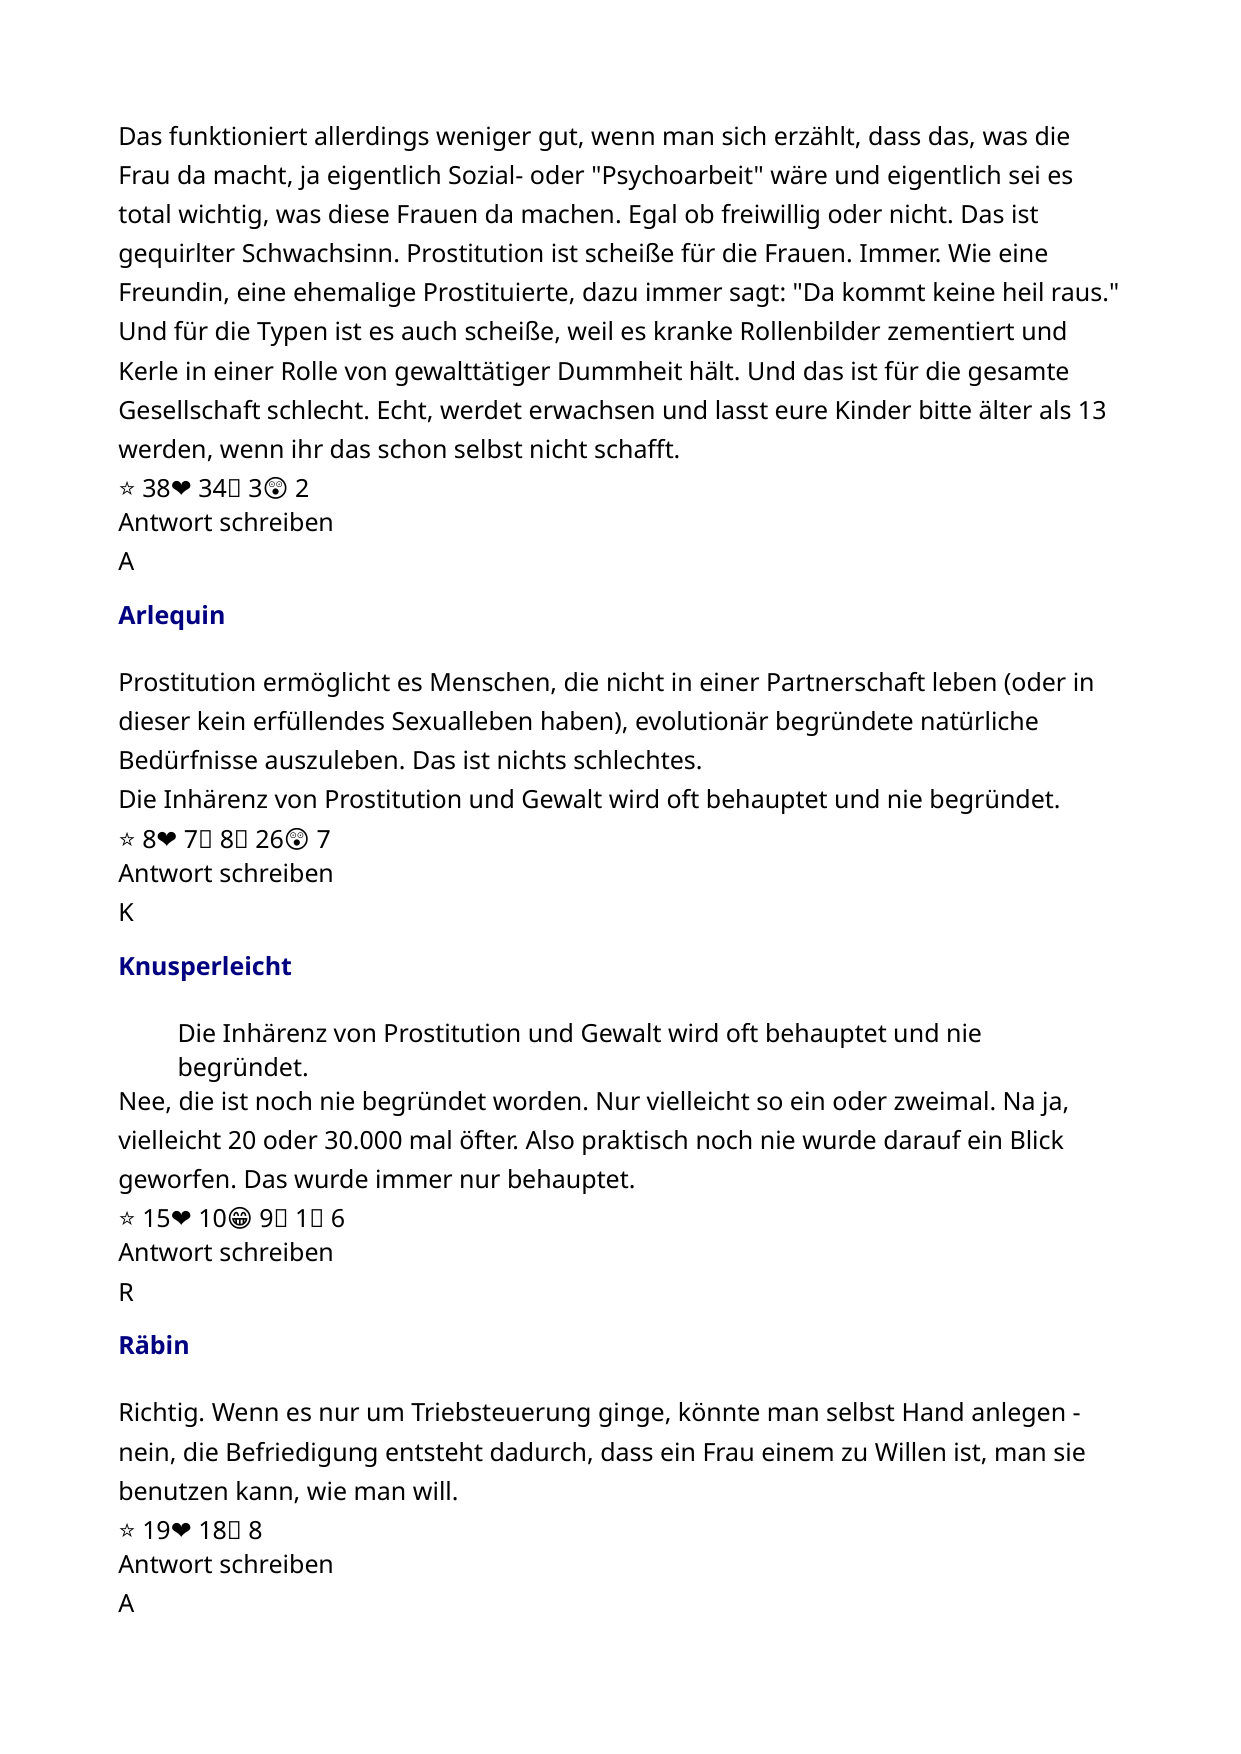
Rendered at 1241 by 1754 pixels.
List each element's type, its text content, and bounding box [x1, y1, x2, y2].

text Richtig. Wenn es nur um Triebsteuerung ginge, könnte man selbst Hand anlegen - nein, die Befriedigung entsteht dadurch, dass ein Frau einem zu Willen ist, man sie benutzen kann, wie man will. [118, 1395, 1122, 1507]
text Die Inhärenz von Prostitution und Gewalt wird oft behauptet und nie begründet. [177, 1015, 1063, 1083]
text K [118, 894, 1122, 929]
text A [118, 1586, 1122, 1620]
subtitle Räbin [118, 1328, 1122, 1362]
text Das funktioniert allerdings weniger gut, wenn man sich erzählt, dass das, was die Frau da macht, ja eigentlich Sozial- oder "Psychoarbeit" wäre und eigentlich sei es total wichtig, was diese Frauen da machen. Egal ob freiwillig oder nicht. Das ist gequirlter Schwachsinn. Prostitution ist scheiße für die Frauen. Immer. Wie eine Freundin, eine ehemalige Prostituierte, dazu immer sagt: "Da kommt keine heil raus." Und für die Typen ist es auch scheiße, weil es kranke Rollenbilder zementiert und Kerle in einer Rolle von gewalttätiger Dummheit hält. Und das ist für die gesamte Gesellschaft schlecht. Echt, werdet erwachsen und lasst eure Kinder bitte älter als 13 werden, wenn ihr das schon selbst nicht schafft. [118, 118, 1122, 466]
text ⭐️ 15❤️ 10😁 9🙁 1🤨 6 [118, 1201, 1122, 1235]
subtitle Arlequin [118, 598, 1122, 632]
text ⭐️ 8❤️ 7🙁 8🤨 26😲 7 [118, 821, 1122, 855]
text Antwort schreiben [118, 855, 1122, 889]
text A [118, 544, 1122, 578]
text Prostitution ermöglicht es Menschen, die nicht in einer Partnerschaft leben (oder in dieser kein erfüllendes Sexualleben haben), evolutionär begründete natürliche Bedürfnisse auszuleben. Das ist nichts schlechtes. [118, 665, 1122, 777]
text ⭐️ 19❤️ 18🤨 8 [118, 1513, 1122, 1547]
text ⭐️ 38❤️ 34🤨 3😲 2 [118, 471, 1122, 505]
text Antwort schreiben [118, 1547, 1122, 1581]
text R [118, 1274, 1122, 1308]
subtitle Knusperleicht [118, 948, 1122, 982]
text Die Inhärenz von Prostitution und Gewalt wird oft behauptet und nie begründet. [118, 782, 1122, 816]
text Antwort schreiben [118, 1235, 1122, 1269]
text Nee, die ist noch nie begründet worden. Nur vielleicht so ein oder zweimal. Na ja, vielleicht 20 oder 30.000 mal öfter. Also praktisch noch nie wurde darauf ein Blick geworfen. Das wurde immer nur behauptet. [118, 1083, 1122, 1196]
text Antwort schreiben [118, 505, 1122, 539]
